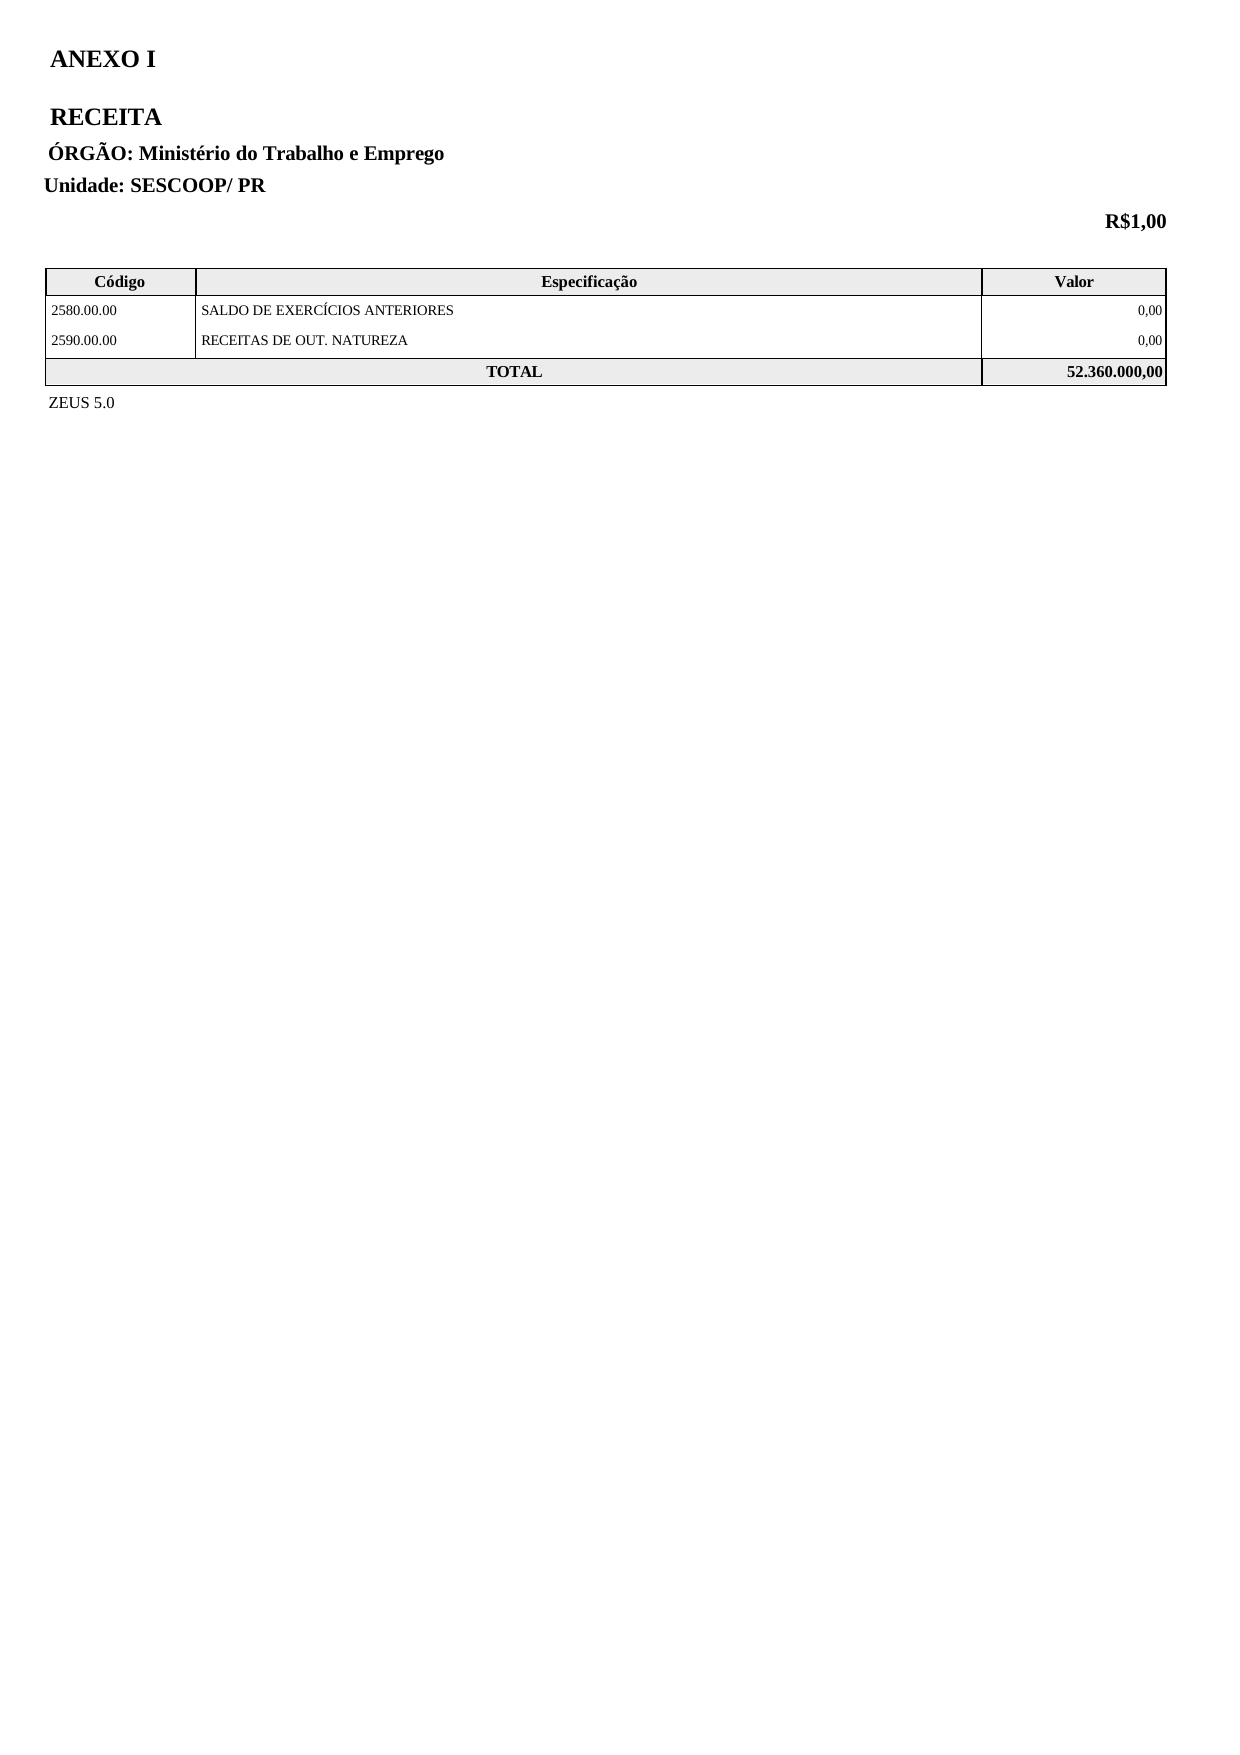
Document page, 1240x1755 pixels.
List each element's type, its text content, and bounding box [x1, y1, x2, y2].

table_cell 52.360.000,00 [983, 359, 1165, 384]
text ZEUS 5.0 [48, 393, 1179, 412]
table_cell 2580.00.00 2590.00.00 [46, 296, 195, 358]
table_cell 0,00 0,00 [982, 296, 1165, 358]
table_header Valor [983, 269, 1165, 295]
table_cell SALDO DE EXERCÍCIOS ANTERIORES RECEITAS DE OUT. NATUREZA [196, 296, 981, 358]
table_header Especificação [197, 269, 981, 295]
table_cell TOTAL [46, 359, 981, 384]
table_header Código [47, 269, 195, 295]
